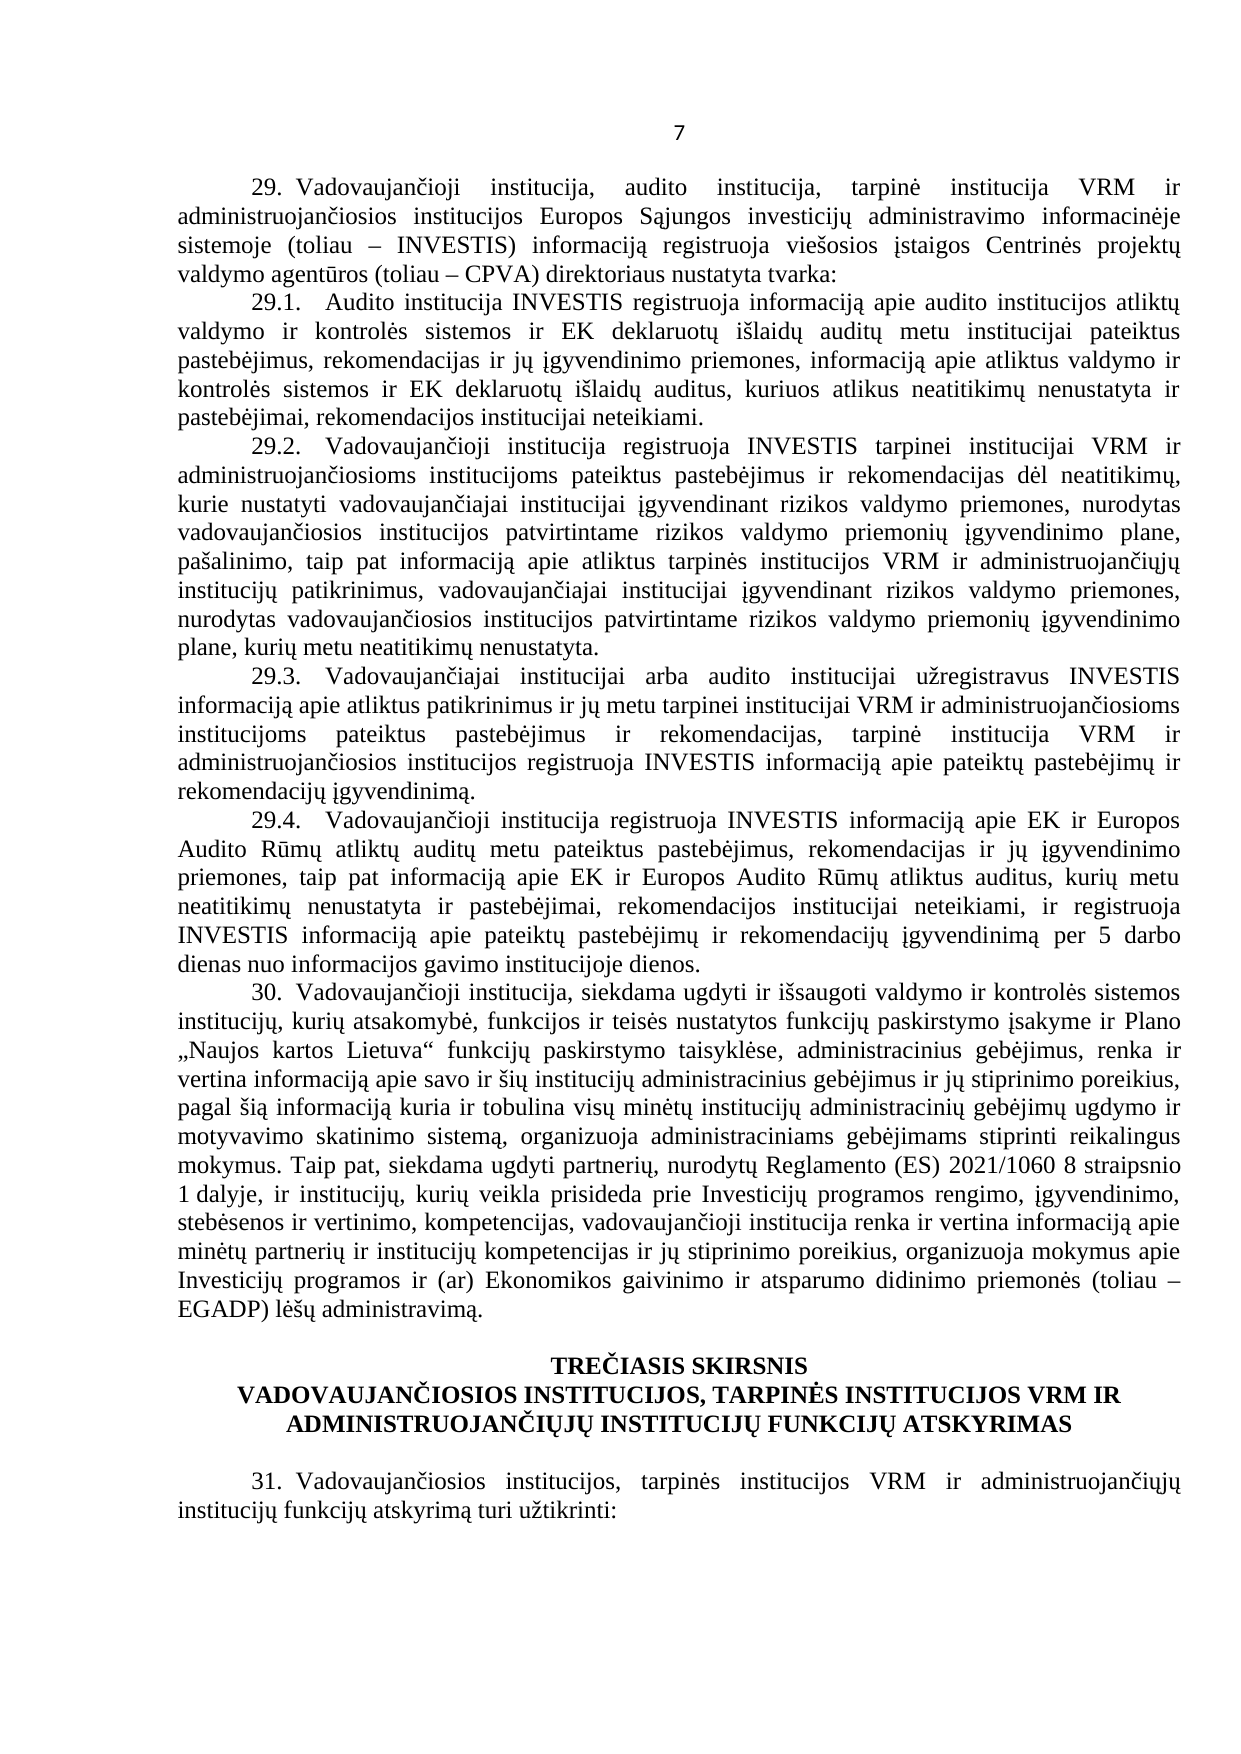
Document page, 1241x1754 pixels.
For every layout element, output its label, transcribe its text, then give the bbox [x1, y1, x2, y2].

text 31. Vadovaujančiosios institucijos, tarpinės institucijos VRM ir administruojančiųjų institucijų funkcijų atskyrimą turi užtikrinti: [177, 1466, 1181, 1524]
subtitle Trečiasis skirsnis [177, 1351, 1181, 1380]
subtitle VADOVAUJANČIOSIOS INSTITUCIJOS, TARPINĖS INSTITUCIJOS VRM IR ADMINISTRUOJANČIŲJŲ INSTITUCIJŲ FUNKCIJŲ ATSKYRIMAS [177, 1380, 1181, 1437]
text 29.4. Vadovaujančioji institucija registruoja INVESTIS informaciją apie EK ir Europos Audito Rūmų atliktų auditų metu pateiktus pastebėjimus, rekomendacijas ir jų įgyvendinimo priemones, taip pat informaciją apie EK ir Europos Audito Rūmų atliktus auditus, kurių metu neatitikimų nenustatyta ir pastebėjimai, rekomendacijos institucijai neteikiami, ir registruoja INVESTIS informaciją apie pateiktų pastebėjimų ir rekomendacijų įgyvendinimą per 5 darbo dienas nuo informacijos gavimo institucijoje dienos. [177, 805, 1181, 977]
text 29.3. Vadovaujančiajai institucijai arba audito institucijai užregistravus INVESTIS informaciją apie atliktus patikrinimus ir jų metu tarpinei institucijai VRM ir administruojančiosioms institucijoms pateiktus pastebėjimus ir rekomendacijas, tarpinė institucija VRM ir administruojančiosios institucijos registruoja INVESTIS informaciją apie pateiktų pastebėjimų ir rekomendacijų įgyvendinimą. [177, 661, 1181, 805]
text 29. Vadovaujančioji institucija, audito institucija, tarpinė institucija VRM ir administruojančiosios institucijos Europos Sąjungos investicijų administravimo informacinėje sistemoje (toliau – INVESTIS) informaciją registruoja viešosios įstaigos Centrinės projektų valdymo agentūros (toliau – CPVA) direktoriaus nustatyta tvarka: [177, 172, 1181, 287]
text 30. Vadovaujančioji institucija, siekdama ugdyti ir išsaugoti valdymo ir kontrolės sistemos institucijų, kurių atsakomybė, funkcijos ir teisės nustatytos funkcijų paskirstymo įsakyme ir Plano „Naujos kartos Lietuva“ funkcijų paskirstymo taisyklėse, administracinius gebėjimus, renka ir vertina informaciją apie savo ir šių institucijų administracinius gebėjimus ir jų stiprinimo poreikius, pagal šią informaciją kuria ir tobulina visų minėtų institucijų administracinių gebėjimų ugdymo ir motyvavimo skatinimo sistemą, organizuoja administraciniams gebėjimams stiprinti reikalingus mokymus. Taip pat, siekdama ugdyti partnerių, nurodytų Reglamento (ES) 2021/1060 8 straipsnio 1 dalyje, ir institucijų, kurių veikla prisideda prie Investicijų programos rengimo, įgyvendinimo, stebėsenos ir vertinimo, kompetencijas, vadovaujančioji institucija renka ir vertina informaciją apie minėtų partnerių ir institucijų kompetencijas ir jų stiprinimo poreikius, organizuoja mokymus apie Investicijų programos ir (ar) Ekonomikos gaivinimo ir atsparumo didinimo priemonės (toliau – EGADP) lėšų administravimą. [177, 977, 1181, 1322]
text 29.1. Audito institucija INVESTIS registruoja informaciją apie audito institucijos atliktų valdymo ir kontrolės sistemos ir EK deklaruotų išlaidų auditų metu institucijai pateiktus pastebėjimus, rekomendacijas ir jų įgyvendinimo priemones, informaciją apie atliktus valdymo ir kontrolės sistemos ir EK deklaruotų išlaidų auditus, kuriuos atlikus neatitikimų nenustatyta ir pastebėjimai, rekomendacijos institucijai neteikiami. [177, 287, 1181, 431]
text 29.2. Vadovaujančioji institucija registruoja INVESTIS tarpinei institucijai VRM ir administruojančiosioms institucijoms pateiktus pastebėjimus ir rekomendacijas dėl neatitikimų, kurie nustatyti vadovaujančiajai institucijai įgyvendinant rizikos valdymo priemones, nurodytas vadovaujančiosios institucijos patvirtintame rizikos valdymo priemonių įgyvendinimo plane, pašalinimo, taip pat informaciją apie atliktus tarpinės institucijos VRM ir administruojančiųjų institucijų patikrinimus, vadovaujančiajai institucijai įgyvendinant rizikos valdymo priemones, nurodytas vadovaujančiosios institucijos patvirtintame rizikos valdymo priemonių įgyvendinimo plane, kurių metu neatitikimų nenustatyta. [177, 431, 1181, 661]
